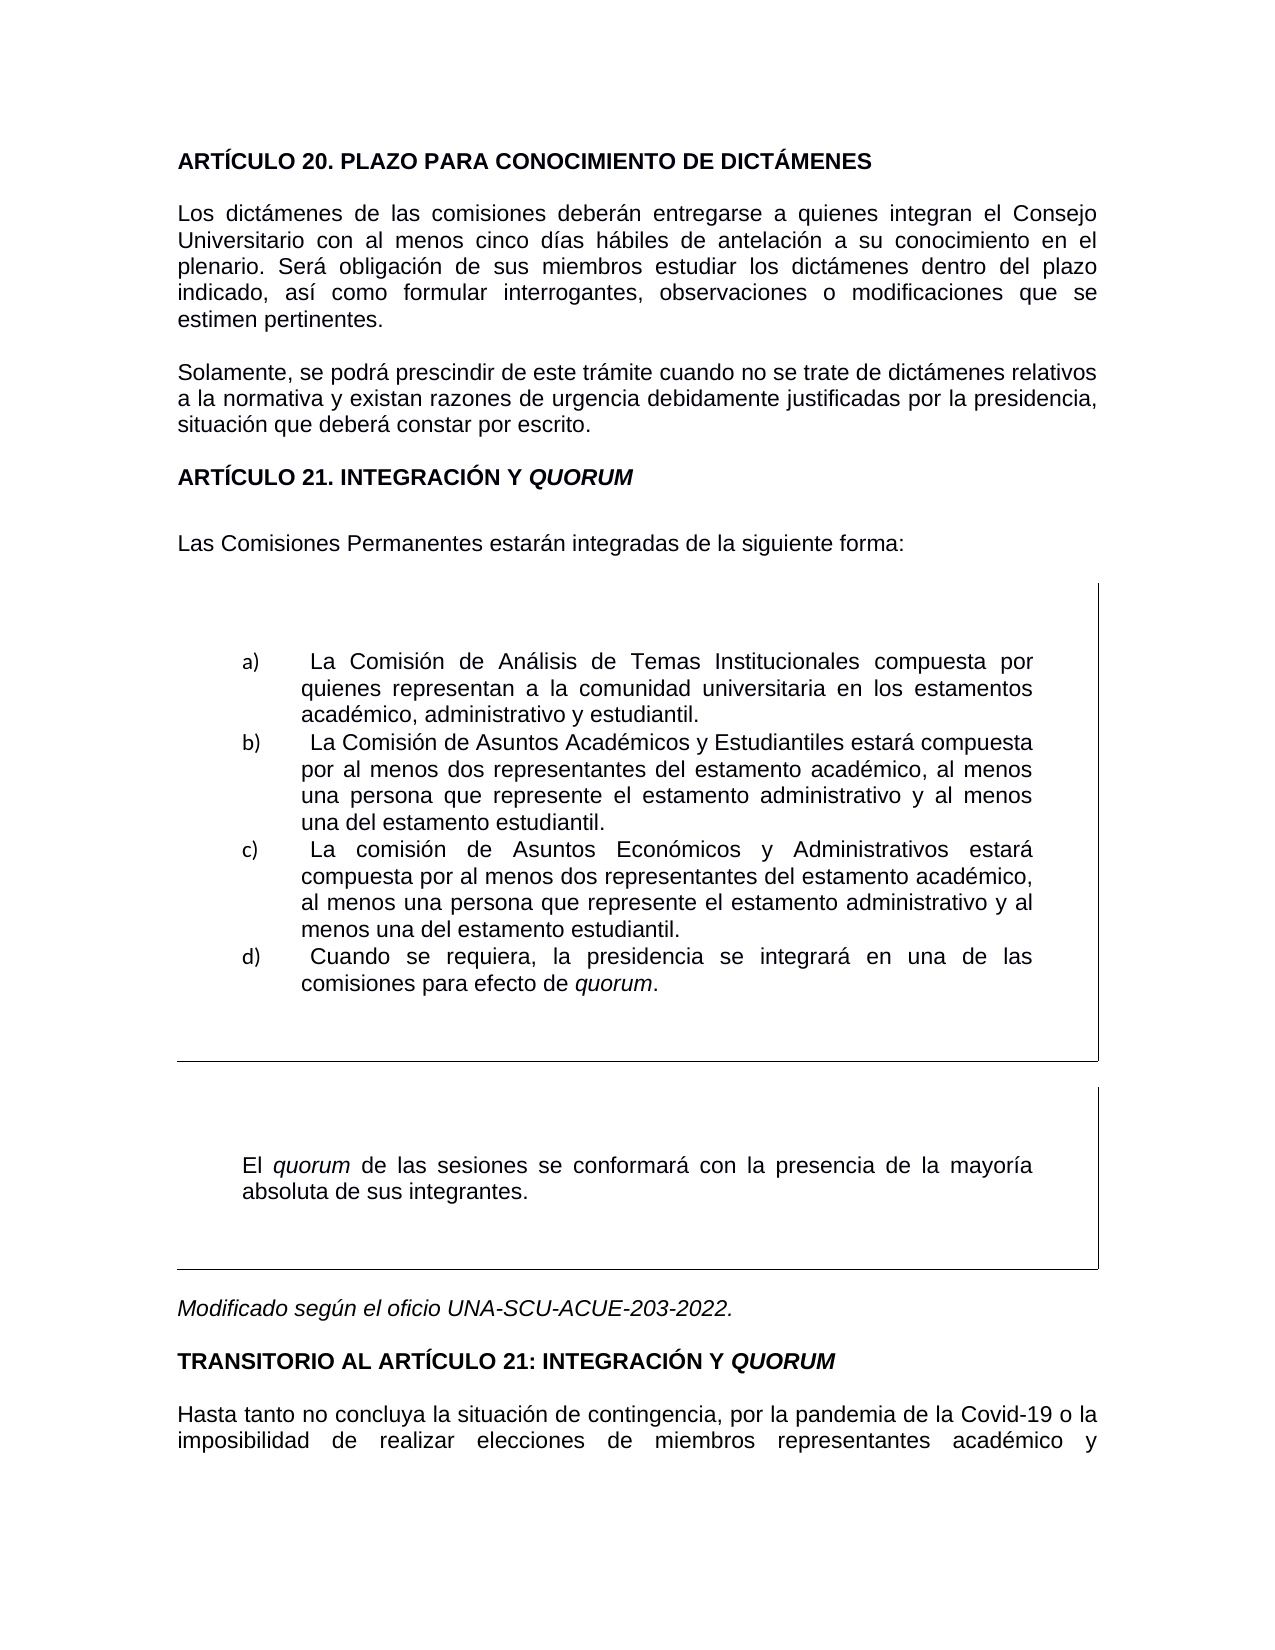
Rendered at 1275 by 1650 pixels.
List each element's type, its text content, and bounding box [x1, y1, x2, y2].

text Las Comisiones Permanentes estarán integradas de la siguiente forma: [177, 530, 1098, 556]
list La comisión de Asuntos Económicos y Administrativos estará compuesta por al menos dos representantes del estamento académico, al menos una persona que represente el estamento administrativo y al menos una del estamento estudiantil. [177, 835, 1098, 942]
text Los dictámenes de las comisiones deberán entregarse a quienes integran el Consejo Universitario con al menos cinco días hábiles de antelación a su conocimiento en el plenario. Será obligación de sus miembros estudiar los dictámenes dentro del plazo indicado, así como formular interrogantes, observaciones o modificaciones que se estimen pertinentes. [177, 200, 1098, 332]
list La Comisión de Análisis de Temas Institucionales compuesta por quienes representan a la comunidad universitaria en los estamentos académico, administrativo y estudiantil. [177, 582, 1098, 728]
text ARTÍCULO 20. PLAZO PARA CONOCIMIENTO DE DICTÁMENES [177, 148, 1098, 174]
text TRANSITORIO AL ARTÍCULO 21: INTEGRACIÓN Y QUORUM [177, 1348, 1098, 1374]
text Solamente, se podrá prescindir de este trámite cuando no se trate de dictámenes relativos a la normativa y existan razones de urgencia debidamente justificadas por la presidencia, situación que deberá constar por escrito. [177, 358, 1098, 437]
text Hasta tanto no concluya la situación de contingencia, por la pandemia de la Covid-19 o la imposibilidad de realizar elecciones de miembros representantes académico y [177, 1401, 1098, 1453]
list Cuando se requiera, la presidencia se integrará en una de las comisiones para efecto de quorum. [177, 942, 1098, 1061]
text Modificado según el oficio UNA-SCU-ACUE-203-2022. [177, 1295, 1098, 1322]
list La Comisión de Asuntos Académicos y Estudiantiles estará compuesta por al menos dos representantes del estamento académico, al menos una persona que represente el estamento administrativo y al menos una del estamento estudiantil. [177, 728, 1098, 835]
text El quorum de las sesiones se conformará con la presencia de la mayoría absoluta de sus integrantes. [177, 1087, 1098, 1269]
text ARTÍCULO 21. INTEGRACIÓN Y QUORUM [177, 464, 1098, 490]
